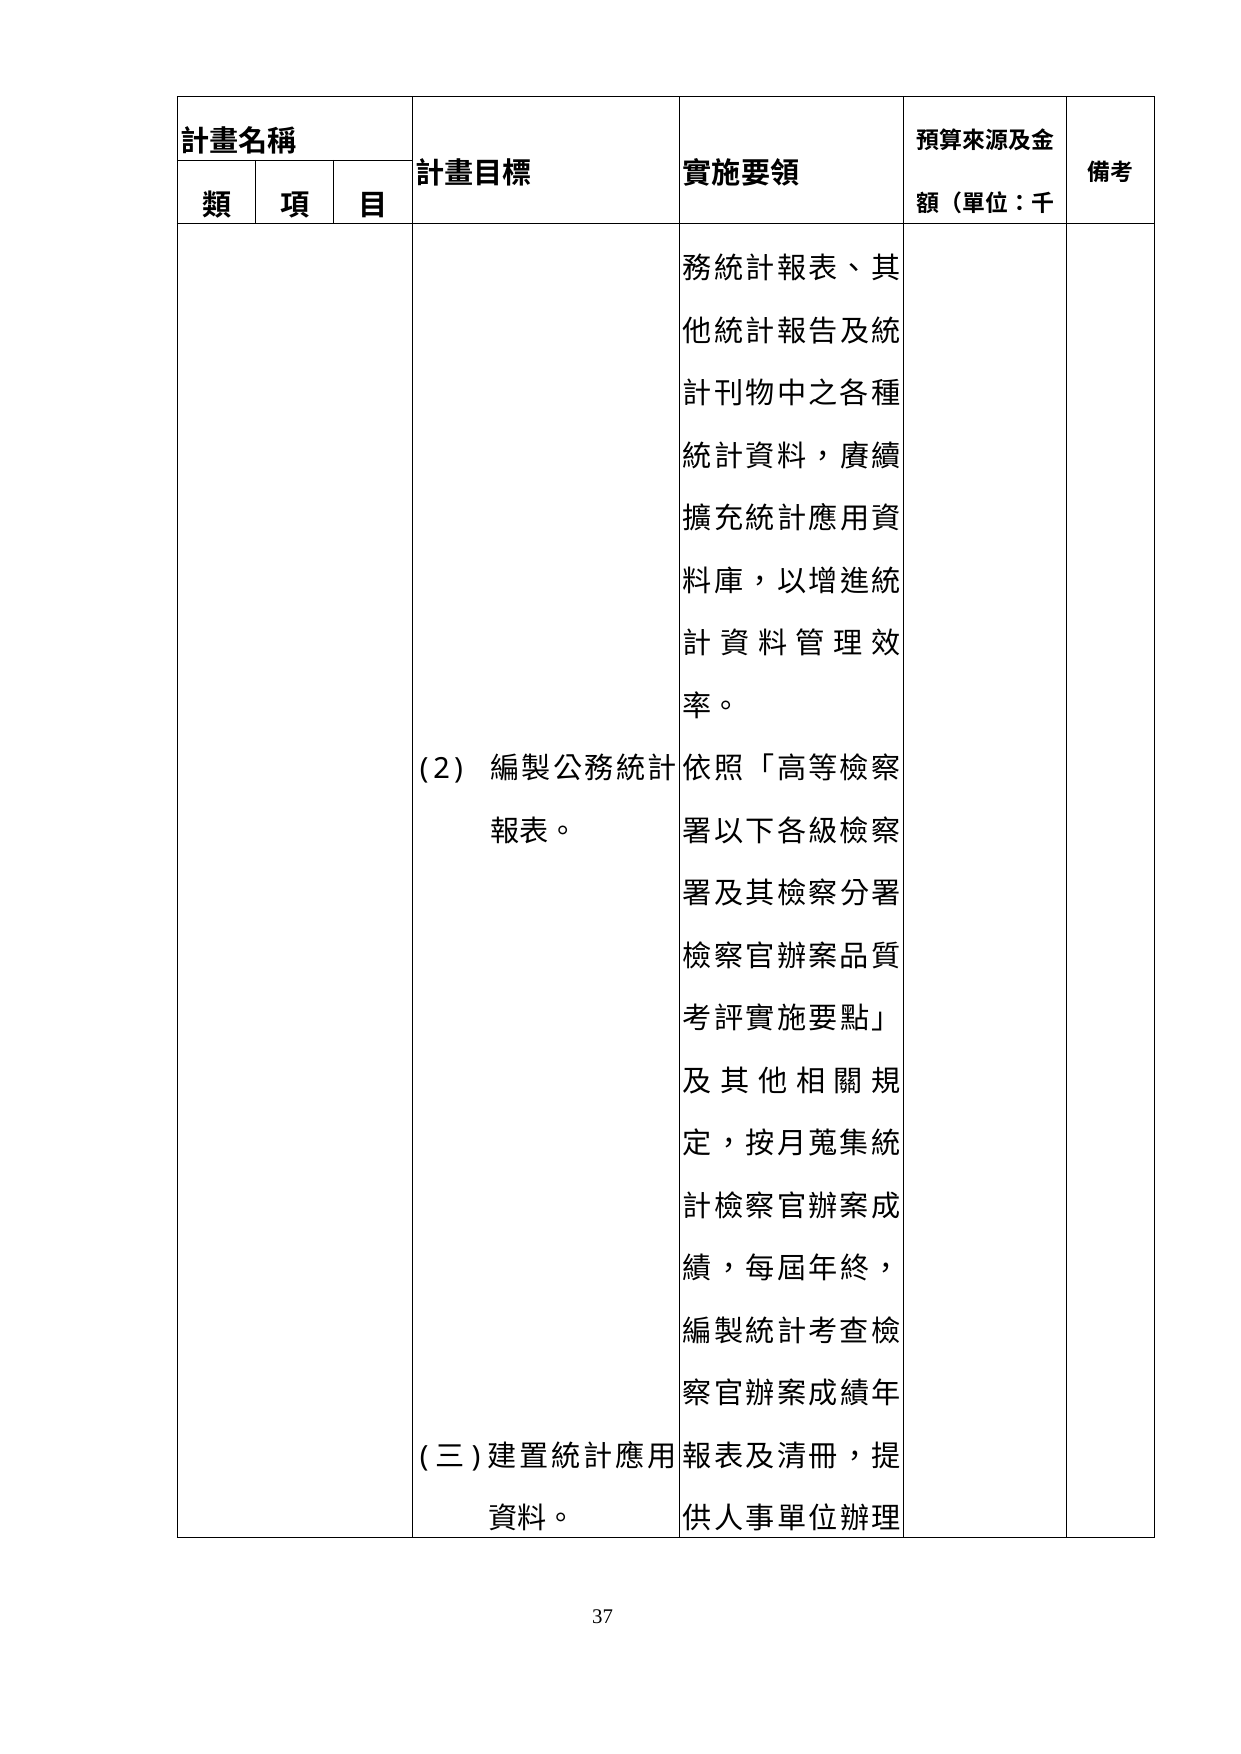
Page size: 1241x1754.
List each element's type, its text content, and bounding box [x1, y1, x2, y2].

table_cell 項 [256, 161, 333, 223]
table_header 計畫名稱 [178, 97, 412, 160]
table_cell 類 [178, 161, 255, 223]
table_cell [1067, 224, 1154, 1537]
table_header 計畫目標 [413, 97, 679, 223]
table_header 實施要領 [680, 97, 903, 223]
table_header 預算來源及金額（單位：千元） [904, 97, 1066, 223]
table_cell (一)依院頒「文書處理手冊」辦理辦公室文書處理製作系統、公文管理系統及機關公文電子交換作業，以提高行政處理效能。 (二)精簡公文處理程序，提昇文書作業效率。 (三)修訂分層負責明細表，貫徹分層負責。 (一)依行政院行政革新方案，健全機關組織，精簡現有員額，以提升行政效能。 (二)加強輔導考試錄取人員實務訓練，貫徹考試用人及陞遷制度。 (三)配合行政院推動核心價值計畫，加強辦理在職人員進修、訓練、考察、訪問及參加國際性會議。 (四)厲行考核獎懲。 (五)表揚資深績優人員。 (六)審慎辦理榮譽法醫師之聘用。 (七)落實人事服務工作。 (一)加強預防貪瀆不法，並建構防貪稽核作業機制。 (二)積極發掘貪瀆不法，提升重大貪瀆線索之管考及查處作為。 (三)加強辦理公職人員財產申報作業。 (四)加強辦理公務機密維護工作。 (五)落實執行預防危害或破壞本機關事件及協助處理陳情、請願事項等安全防護工作。 (一)加強研究發展 1.執行年度研究計畫項目。 2.研究並貫徹上年度研究發展建議事項。 (二)加強本署計畫作業與計畫效能。 (三)加強重要業務之管制與考核。 (四)列管行（函）查及陳情案件。 (五)切實執行公文時效管制，提高公文處理績效。 (六)推動內部控制制度。 強化行政業務之管理與輔導，定期實施業務檢查。 (一)管制各項計畫之執行進度。 (二)適時檢討各項計畫預算之配合。 (一)成立為民服務中心，實施櫃台一元化及電腦化作業，強化為民服務工作擴大服務層面，爭取民眾對檢察工作之信賴與支持。 (二)適時舉辦為民服務工作之研習或觀摩。 (三)加強推廣檢察機關便民措施網路申辦作業。 強化普及全民法律知識之宣導，有效疏減訟源。 (一)按月審核律師異動資料。 (二)審核律師公會會議紀錄及新訂或修訂章程。 （三）辦理律師移付 懲戒案件。 (一)督導轄區律師公會，加強辦理平民法律扶助。 (二)每半年陳報轄區律師公會辦理平民法律扶助事項成果表。 強化檔案管理 確實蒐集及彙整刑案資料，並嚴格管理，提高運用功能。 (二)加強內部控制機能，落實個人資料保護規定。 加強檢察及審判辦案書類之蒐集及管理 編印法律問題等資料彙編。 (一)協助建立刑案資料及賡續擴充統計個案。 編製公務統計報表。 (三)建置統計應用資料。 (四)統計考查檢察官辦案成績。 (五)定期發布統計資料。 (六)與機關業務密切結合。 (七)建置毒品防制觀測指標 (一)推動本署書記官電腦打字測驗相關事宜，提升書記官偵查庭開庭處理能力。 (二)實施檢察機關案件管理系統、檢察書類製作系統、偵查筆錄電腦系統及檢察機關數位卷證管理系統，以提升辦案品質與效率。 (三)加強推動本署全球資訊網站網頁更新速度及展現機關創新形象。 (四)推動機關資訊安全管理系統(ISMS)導入及認證。 (五)辦理本署資通安全防護管理機制，落實資安管理作業機制 (六)加強本署軟、硬體設備之管理(含設備登錄作業)。 (七)定期辦理本署資訊系統查詢紀錄查核作業。 (一)加強贓證物品及槍械彈藥之防護與管理。 (二)加強管理查獲之賭博性電動玩具。 (三)妥適保管及發還保證金。 (四)落實辦理贓證物品之拍賣、銷燬與繳交庫。 (五)定期或不定期抽查查扣贓證物品管理情形。 (六)妥慎保管處理毒品。 (一)加強財產之管理、維護並定期盤點。 (二)加強本署宿舍之管理及積極收回不合規定佔用之宿舍。 辦理本署清查被占用公用土地處理情形。 落實財產管理及宿舍管理業務。 達成「政府機關及學校節約能源行動計畫」之執行目標，於112年整體用電效率提升10%（以＿年為基期）為目標。 確實依機關綠色採購績效評核作業評分方法，達成指定項目綠色採購比率95%之目標。 (二)確實依「優先採購身心障礙福利機構團體或庇護工場生產物品及服務辦法」相關規定，優先辦理採購身心障礙機構生產之物品，並達成年度採購金額累計占義務採購機關年度採購該物品及服務項目金額比率5%以上之目標。 對建築物耐震初步評估、詳細評估、補強進度之上網登錄及辦理情形，並編列相關預算。 (一)加強偵辦貪污瀆職犯罪案件。 (二)積極偵辦經濟犯罪，安定經濟秩序。 (三)從嚴從速偵辦重大刑事案件。 (四)加強竊盜案件從嚴從速偵辦。 (五)確實偵辦智慧財產權犯罪案件。 (六)加強防制電腦及網路犯罪，確保社會秩序。 (七)加強偵辦毒品案件。 (八)加強辦理查察賄選及暴力介入選舉工作。 (九)嚴格追訴違反野生動物保育法案件。 (十)迅速辦理一般刑事案件。 (十一)加強偵辦兒童及少年性剝削案件並加強偵辦危害婦幼安全案件。 (十二)加強偵辦人口販運案件。 (十三)加強偵辦組織犯罪案件。 (十四)加強偵辦國土保育犯罪案件。 (十五)加強辦理黑金案件。 (十六)加強辦理重大金融犯罪案件。 (十七)加強辦理民生犯罪案件。 (十八)加強查緝坊間非法竊聽案件。 (十九)查緝境外犯罪、蒐集證據及追查犯罪所得，並強化國際及兩岸司法互助之合作。 (二十)加強偵辦跨境犯罪案件。 (二一)貫徹執行法務部訂頒之「檢察機關排除民怨計劃」。 (二二)積極辦理偵查中查扣變價拍賣。 (二三)加強各犯罪案件之金流追查，並強化洗錢犯罪之追訴。 (二四)加強辦理查扣犯罪所得及自動繳交犯罪所得。 (一)貫徹執行加強一、二審檢察功能。 加強辦理再議案件。 蒐集經濟犯罪資料，研究犯罪型態及法律之適用，以利偵辦經濟犯罪。 改善問案態度，厲行準時開庭。 (五)妥適處理偵查中之新聞發布，落實「偵查不公開原則」。 (六)加強實行公訴，落實蒞庭、上訴、抗告等績效。 (七)加強檢警、檢調之聯繫。 (八)繼續實施偵查錄音、錄影。 (九)加強辦理相驗案件。 (十)加強檢察業務之檢查，督導檢察官妥速辦理檢察業務。 (十一)確實執行「檢察機關辦案期限及防止稽延實施要點」，防止稽延案件之發生。 (十二)確實辦理勸導息訟，疏減訟源。 (十三)確實審核刑事補償事件檢察官羈押有無疏失。 (十四)妥速處理調查及陳情案件。 (十五)加強檢察官協助處理國家賠償法事件。 (十六)參與民事事件。 (十七)督促檢察官對提起公訴案件確實具體求刑。 (十八)督導法警加強執行拘提、逮捕通緝犯及戒護安全勤務之執行。 (十九)召開法律問題座談會，及檢察業務專題研討會。 (二十)召開檢察官業務座談會。 (二一)辦理有關犯罪被害人補償求償事件行政事宜，協助加強辦理犯罪被害人保護業務。 (二二)執行「預防少年兒童犯罪方案」。 (二三)辦理選舉察查及候選人消極資格查證工作。 (二四)審慎行使強制處分權。 (二五)加強及監督緩起訴及緩刑社區處遇制度之運用。 (二六)協助加強辦理更生保護業務，積極推動更生保護生產事業。 (一)確實執行刑事裁判，妥適辦理易科罰金、易服社會勞動及分期繳納罰金。 (二)貫徹執行保安處分。 (三)定期視察考核訴訟轄區刑罰執行業務。 (四)繼續輔導推展觀護工作，並加強執行性侵害付保護管束加害人科技設備監控及毒品犯受保護管束人追蹤輔導。 (一)確實加強派員輔導調解委員會業務。 (二)確實審核調解文書，並指正缺失。 (三)確實會同縣市政府辦理調解業務觀摩會，並每年至少1次以上視察鄉鎮市調解業務。 (四)鼓勵檢察官就適合調解之告訴乃論事件轉介至當地調解委員會。 (五)請舉辦對外宣導活動時附帶宣導民眾善用鄉鎮調解機制解決糾紛。 依據證人、鑑定人、特約通譯日旅費、鑑定費及傳譯費支給要點迅速發放。 依計畫期程辦理相關工程事宜。 加強其他設備之維修與汰換 妥適運用第一預備金。 [413, 224, 679, 1537]
table_cell 項： 壹、一般行政 目： 一、行政管理 二、人事行政 三、政風業務 四、研考業務 五、輔導機關行政業務實施業務檢查 六、強化各項計畫執行進度與預算配合之檢討 七、加強推行為民服務工作並訂定年度為民服務工作進度表 八、加強推廣法律知識與政令宣導 九、加強律師監督 十、推行平民法律扶助業務 十一、加強檔案管理 十二、加強刑事資料之蒐集、彙整、處理及利用 十三、檢察書類及相關資料之蒐集與編印。 十四、編印法律問題座談會決議資料 十五、統計業務 十六、資訊業務 十七、加強贓證物品、槍械彈藥、毒品、電動玩具及保證金之保管處理 十八、財產管理與維護 十九、加強節能減碳措施 二十、辦理綠色採購及身心障礙產品採購 二一、建築物實施耐震能力評估及補強方案 項： 貳、檢察業務 目： 一、加強犯罪追訴 二、提高辦案績效 三、加強刑事裁判執行 四、確實推行鄉鎮市區調解業務 五、迅速發給證人、鑑定人、特約通譯日旅費、鑑定費、傳譯費 項： 參、建築 目： 土地購置及房屋建築 項： 肆、充實機關必要設備 目： 其他設備 項： 伍、妥適運用第一預備金 [178, 224, 412, 1537]
table_cell 630,780 87,966 0 1,000 789 [904, 224, 1066, 1537]
table_header 備考 [1067, 97, 1154, 223]
table_cell 務統計報表、其他統計報告及統計刊物中之各種統計資料，賡續擴充統計應用資料庫，以增進統計資料管理效率。 依照「高等檢察署以下各級檢察署及其檢察分署檢察官辦案品質考評實施要點」及其他相關規定，按月蒐集統計檢察官辦案成績，每屆年終，編製統計考查檢察官辦案成績年報表及清冊，提供人事單位辦理 [680, 224, 903, 1537]
table_cell 目 [334, 161, 412, 223]
